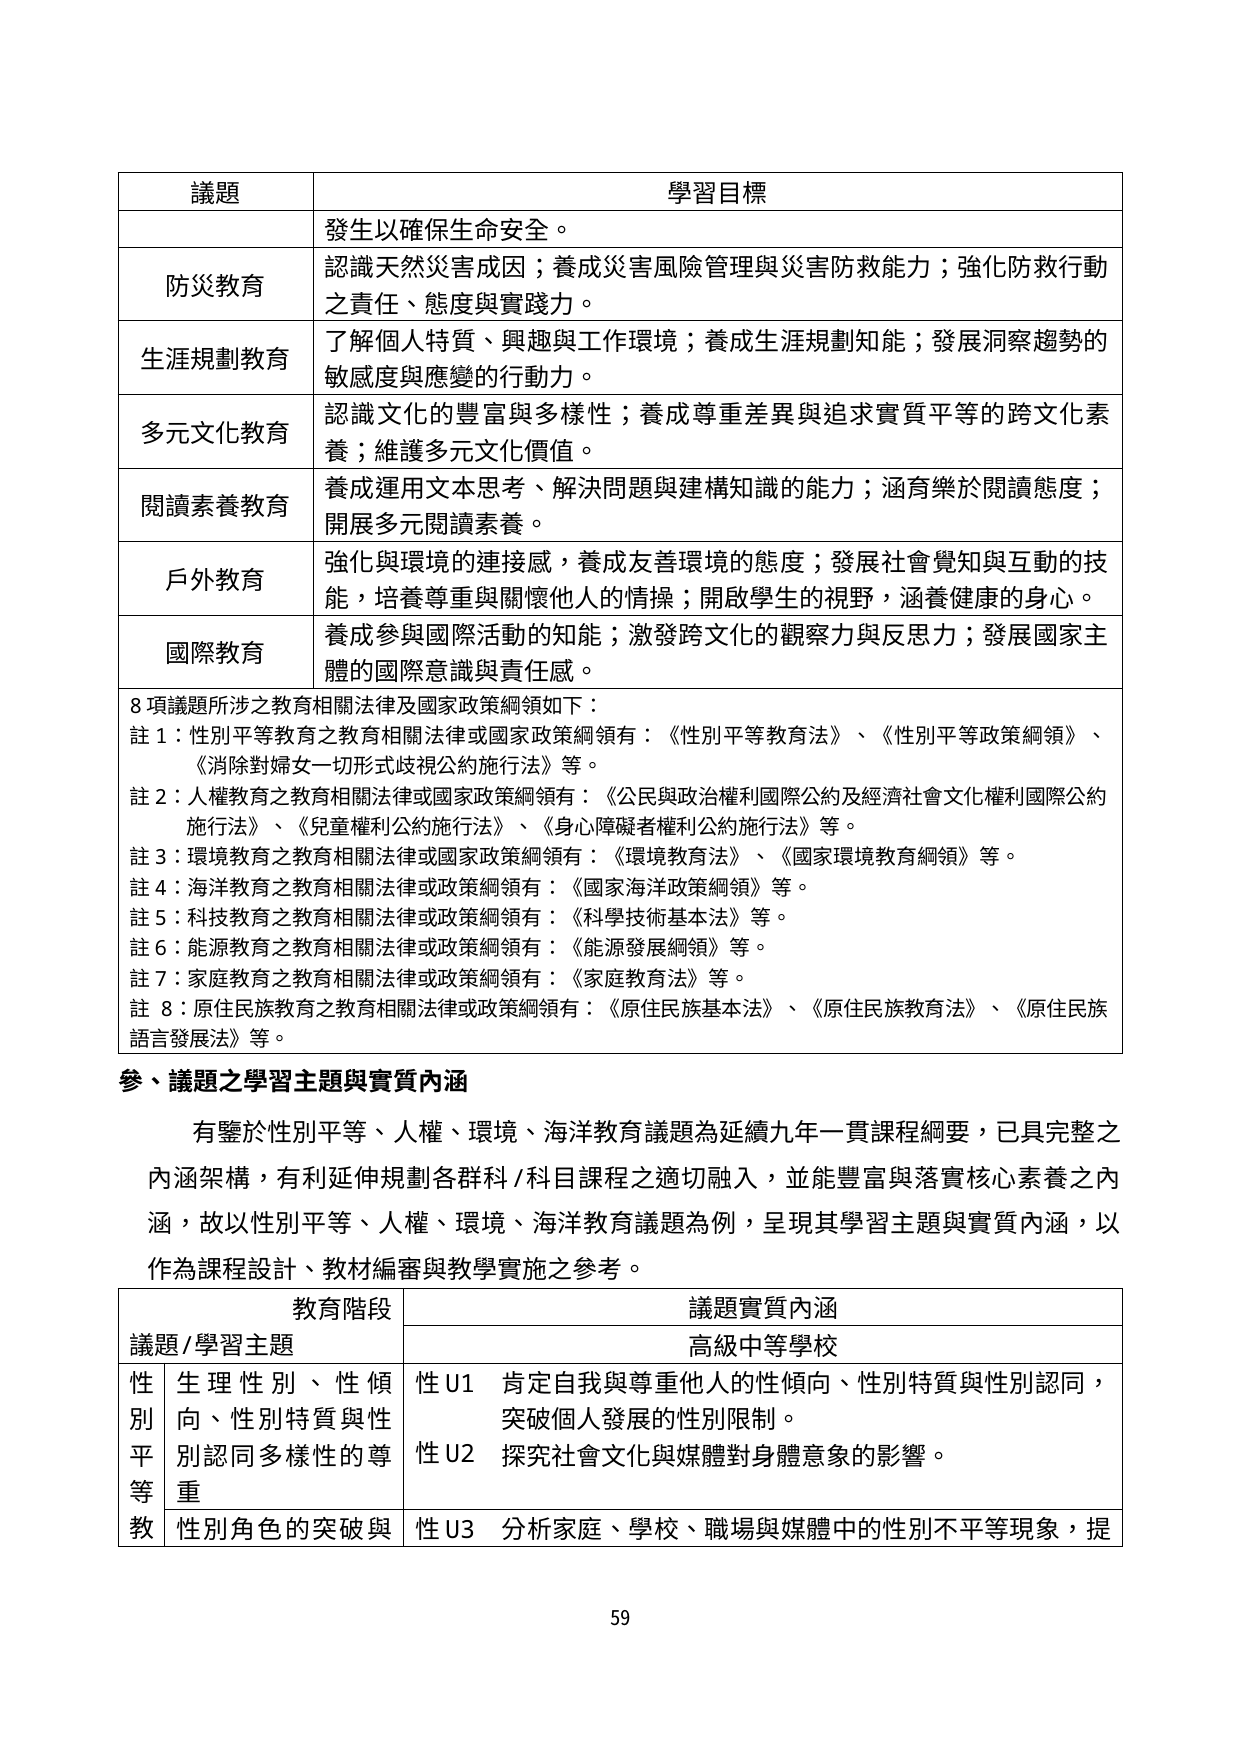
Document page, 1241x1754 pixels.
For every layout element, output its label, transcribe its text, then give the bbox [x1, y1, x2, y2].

table_cell 生理性別、性傾向、性別特質與性別認同多樣性的尊重 [165, 1364, 403, 1508]
table_cell 認識天然災害成因；養成災害風險管理與災害防救能力；強化防救行動之責任、態度與實踐力。 [314, 248, 1122, 320]
table_cell 肯定自我與尊重他人的性傾向、性別特質與性別認同，突破個人發展的性別限制。 探究社會文化與媒體對身體意象的影響。 [490, 1364, 1122, 1508]
table_header 學習目標 [314, 173, 1122, 209]
table_cell 養成運用文本思考、解決問題與建構知識的能力；涵育樂於閱讀態度；開展多元閱讀素養。 [314, 469, 1122, 541]
table_header 教育階段 議題/學習主題 [119, 1289, 403, 1362]
text 有鑒於性別平等、人權、環境、海洋教育議題為延續九年一貫課程綱要，已具完整之內涵架構，有利延伸規劃各群科/科目課程之適切融入，並能豐富與落實核心素養之內涵，故以性別平等、人權、環境、海洋教育議題為例，呈現其學習主題與實質內涵，以作為課程設計、教材編審與教學實施之參考。 [148, 1104, 1122, 1288]
table_header 議題實質內涵 [404, 1289, 1122, 1325]
table_cell 生涯規劃教育 [119, 321, 313, 394]
table_cell 了解個人特質、興趣與工作環境；養成生涯規劃知能；發展洞察趨勢的敏感度與應變的行動力。 [314, 321, 1122, 394]
table_cell 8項議題所涉之教育相關法律及國家政策綱領如下： 註1：性別平等教育之教育相關法律或國家政策綱領有：《性別平等教育法》、《性別平等政策綱領》、《消除對婦女一切形式歧視公約施行法》等。 註2：人權教育之教育相關法律或國家政策綱領有：《公民與政治權利國際公約及經濟社會文化權利國際公約施行法》、《兒童權利公約施行法》、《身心障礙者權利公約施行法》等。 註3：環境教育之教育相關法律或國家政策綱領有：《環境教育法》、《國家環境教育綱領》等。 註4：海洋教育之教育相關法律或政策綱領有：《國家海洋政策綱領》等。 註5：科技教育之教育相關法律或政策綱領有：《科學技術基本法》等。 註6：能源教育之教育相關法律或政策綱領有：《能源發展綱領》等。 註7：家庭教育之教育相關法律或政策綱領有：《家庭教育法》等。 註 8：原住民族教育之教育相關法律或政策綱領有：《原住民族基本法》、《原住民族教育法》、《原住民族語言發展法》等。 [119, 689, 1122, 1053]
table_cell 性別角色的突破與 [165, 1510, 403, 1546]
table_cell 性U1 性U2 [404, 1364, 490, 1508]
table_cell 養成參與國際活動的知能；激發跨文化的觀察力與反思力；發展國家主體的國際意識與責任感。 [314, 616, 1122, 688]
table_cell 閱讀素養教育 [119, 469, 313, 541]
table_cell [119, 211, 313, 247]
table_cell 多元文化教育 [119, 395, 313, 467]
table_cell 認識文化的豐富與多樣性；養成尊重差異與追求實質平等的跨文化素養；維護多元文化價值。 [314, 395, 1122, 467]
table_header 議題 [119, 173, 313, 209]
table_cell 性別平等教 [119, 1364, 164, 1546]
table_cell 高級中等學校 [404, 1326, 1122, 1362]
table_cell 強化與環境的連接感，養成友善環境的態度；發展社會覺知與互動的技能，培養尊重與關懷他人的情操；開啟學生的視野，涵養健康的身心。 [314, 542, 1122, 614]
table_cell 國際教育 [119, 616, 313, 688]
text 參、議題之學習主題與實質內涵 [118, 1054, 1122, 1099]
table_cell 防災教育 [119, 248, 313, 320]
table_cell 發生以確保生命安全。 [314, 211, 1122, 247]
table_cell 性U3 [404, 1510, 490, 1546]
table_cell 分析家庭、學校、職場與媒體中的性別不平等現象，提 [490, 1510, 1122, 1546]
table_cell 戶外教育 [119, 542, 313, 614]
